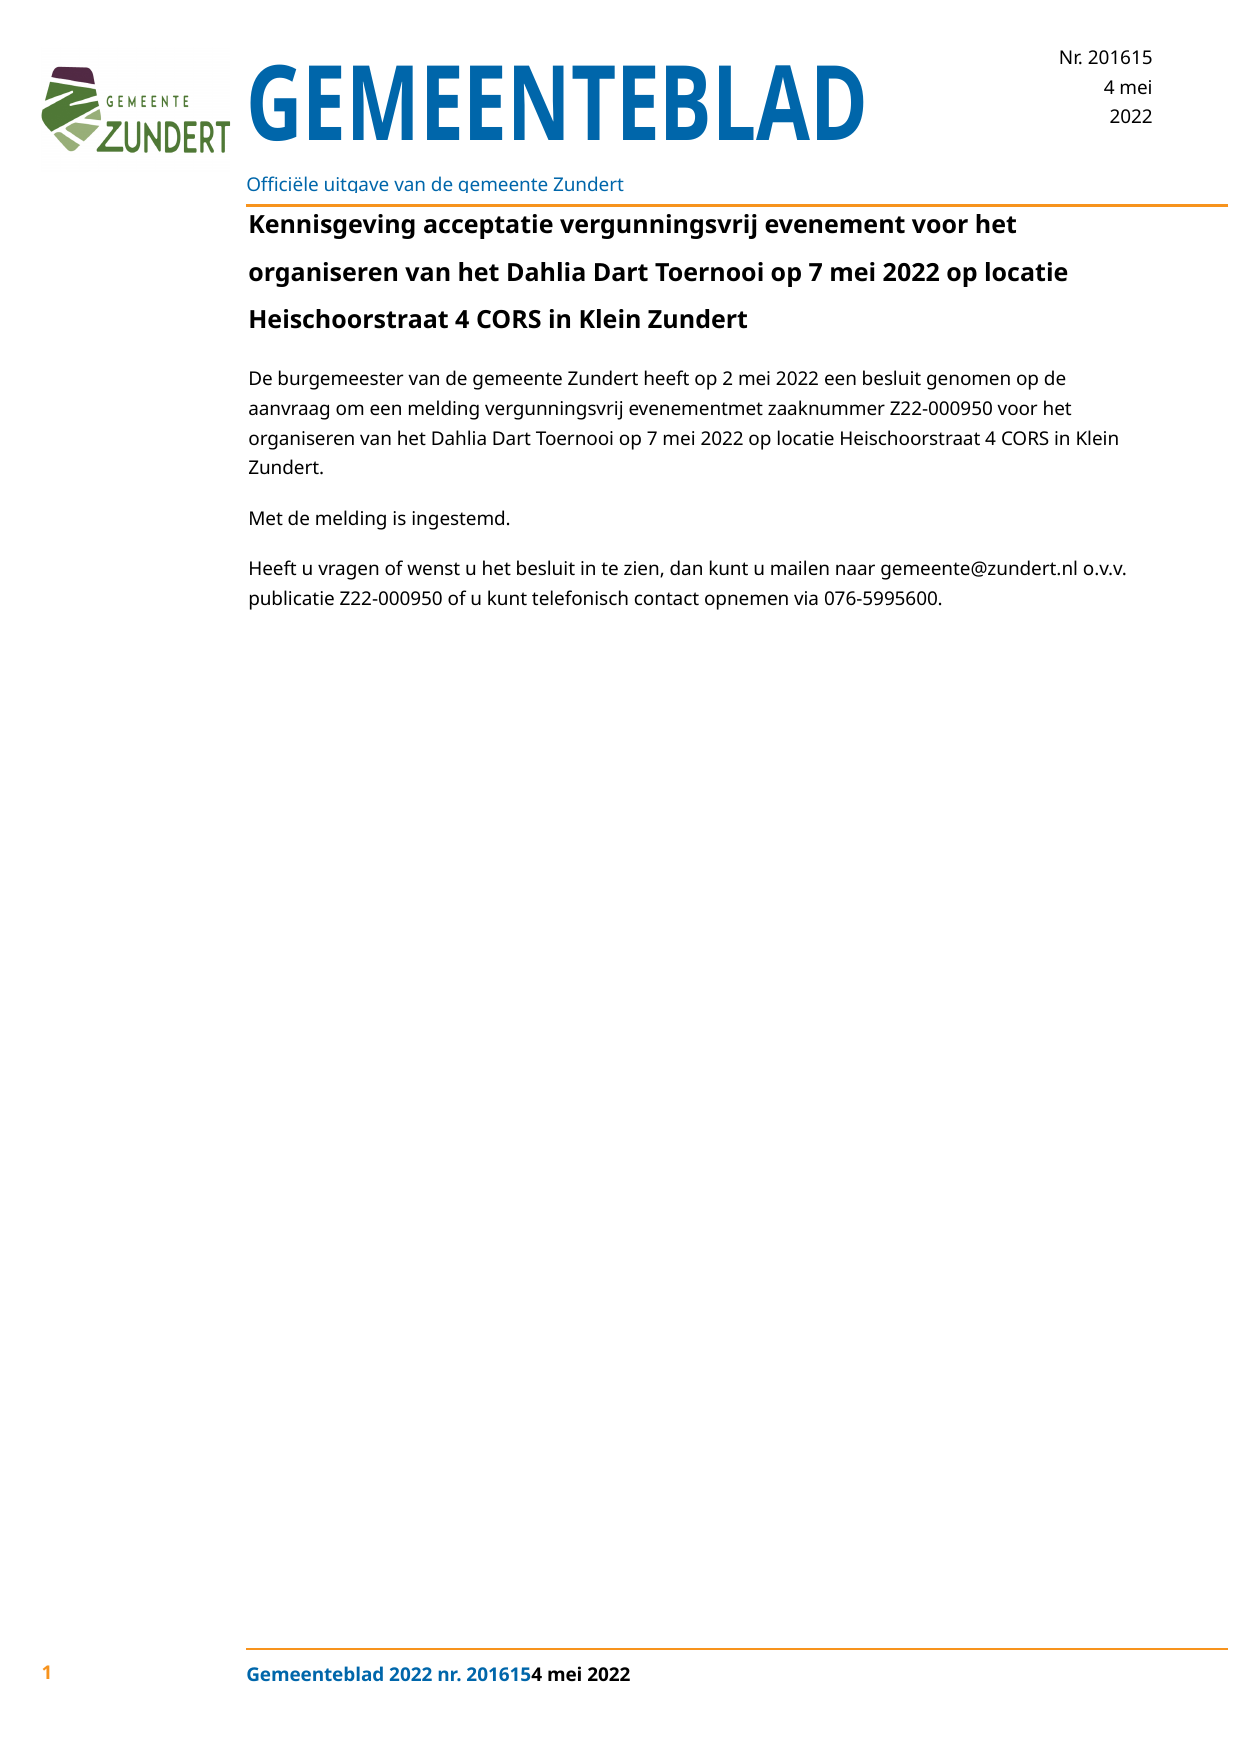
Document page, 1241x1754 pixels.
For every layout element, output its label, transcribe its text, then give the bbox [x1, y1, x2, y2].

text Kennisgeving acceptatie vergunningsvrij evenement voor het organiseren van het Dahlia Dart Toernooi op 7 mei 2022 op locatie Heischoorstraat 4 CORS in Klein Zundert [248, 207, 1152, 336]
picture [41, 47, 231, 172]
text Met de melding is ingestemd. [248, 505, 1152, 530]
text Heeft u vragen of wenst u het besluit in te zien, dan kunt u mailen naar gemeente@zundert.nl o.v.v. publicatie Z22-000950 of u kunt telefonisch contact opnemen via 076-5995600. [248, 555, 1152, 610]
text De burgemeester van de gemeente Zundert heeft op 2 mei 2022 een besluit genomen op de aanvraag om een melding vergunningsvrij evenementmet zaaknummer Z22-000950 voor het organiseren van het Dahlia Dart Toernooi op 7 mei 2022 op locatie Heischoorstraat 4 CORS in Klein Zundert. [248, 366, 1152, 480]
